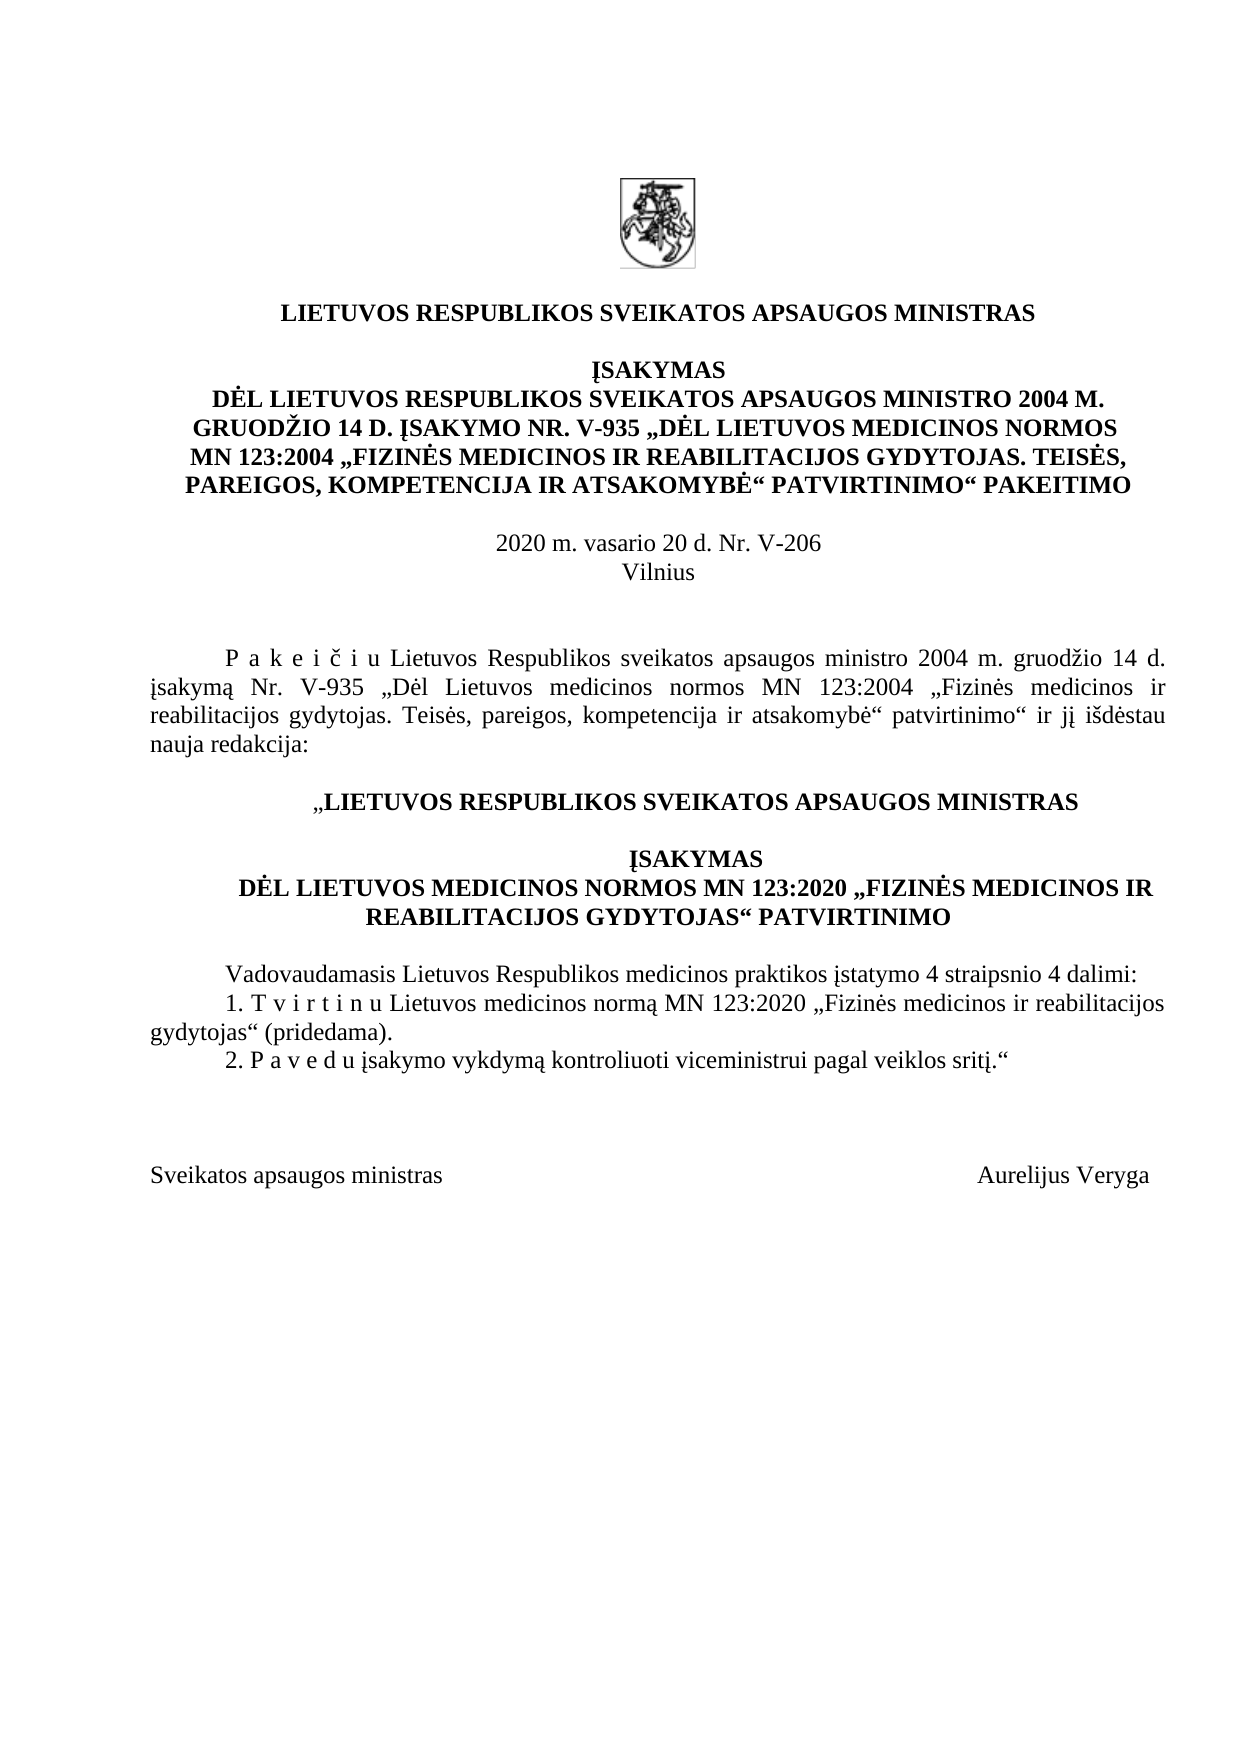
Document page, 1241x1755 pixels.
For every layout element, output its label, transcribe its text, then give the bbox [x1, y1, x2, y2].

text 2020 m. vasario 20 d. Nr. V-206 [150, 528, 1167, 557]
text Vilnius [150, 557, 1167, 586]
text P a k e i č i u Lietuvos Respublikos sveikatos apsaugos ministro 2004 m. gruodžio 14 d. įsakymą Nr. V-935 „Dėl Lietuvos medicinos normos MN 123:2004 „Fizinės medicinos ir reabilitacijos gydytojas. Teisės, pareigos, kompetencija ir atsakomybė“ patvirtinimo“ ir jį išdėstau nauja redakcija: [150, 643, 1167, 758]
text LIETUVOS RESPUBLIKOS SVEIKATOS APSAUGOS MINISTRAS [150, 298, 1167, 327]
text Sveikatos apsaugos ministras Aurelijus Veryga [150, 1161, 1167, 1189]
text DĖL LIETUVOS RESPUBLIKOS SVEIKATOS APSAUGOS MINISTRO 2004 M. GRUODŽIO 14 D. ĮSAKYMO NR. V-935 „DĖL LIETUVOS MEDICINOS NORMOS [150, 384, 1167, 442]
text 1. T v i r t i n u Lietuvos medicinos normą MN 123:2020 „Fizinės medicinos ir reabilitacijos gydytojas“ (pridedama). [150, 988, 1167, 1046]
text MN 123:2004 „FIZINĖS MEDICINOS IR REABILITACIJOS GYDYTOJAS. TEISĖS, PAREIGOS, KOMPETENCIJA IR ATSAKOMYBĖ“ PATVIRTINIMO“ PAKEITIMO [150, 442, 1167, 499]
text 2. P a v e d u įsakymo vykdymą kontroliuoti viceministrui pagal veiklos sritį.“ [150, 1046, 1167, 1074]
text ĮSAKYMAS [150, 844, 1167, 873]
text „LIETUVOS RESPUBLIKOS SVEIKATOS APSAUGOS MINISTRAS [150, 787, 1167, 816]
text Vadovaudamasis Lietuvos Respublikos medicinos praktikos įstatymo 4 straipsnio 4 dalimi: [150, 959, 1167, 988]
text DĖL LIETUVOS MEDICINOS NORMOS MN 123:2020 „FIZINĖS MEDICINOS IR REABILITACIJOS GYDYTOJAS“ PATVIRTINIMO [150, 873, 1167, 931]
text ĮSAKYMAS [150, 356, 1167, 384]
